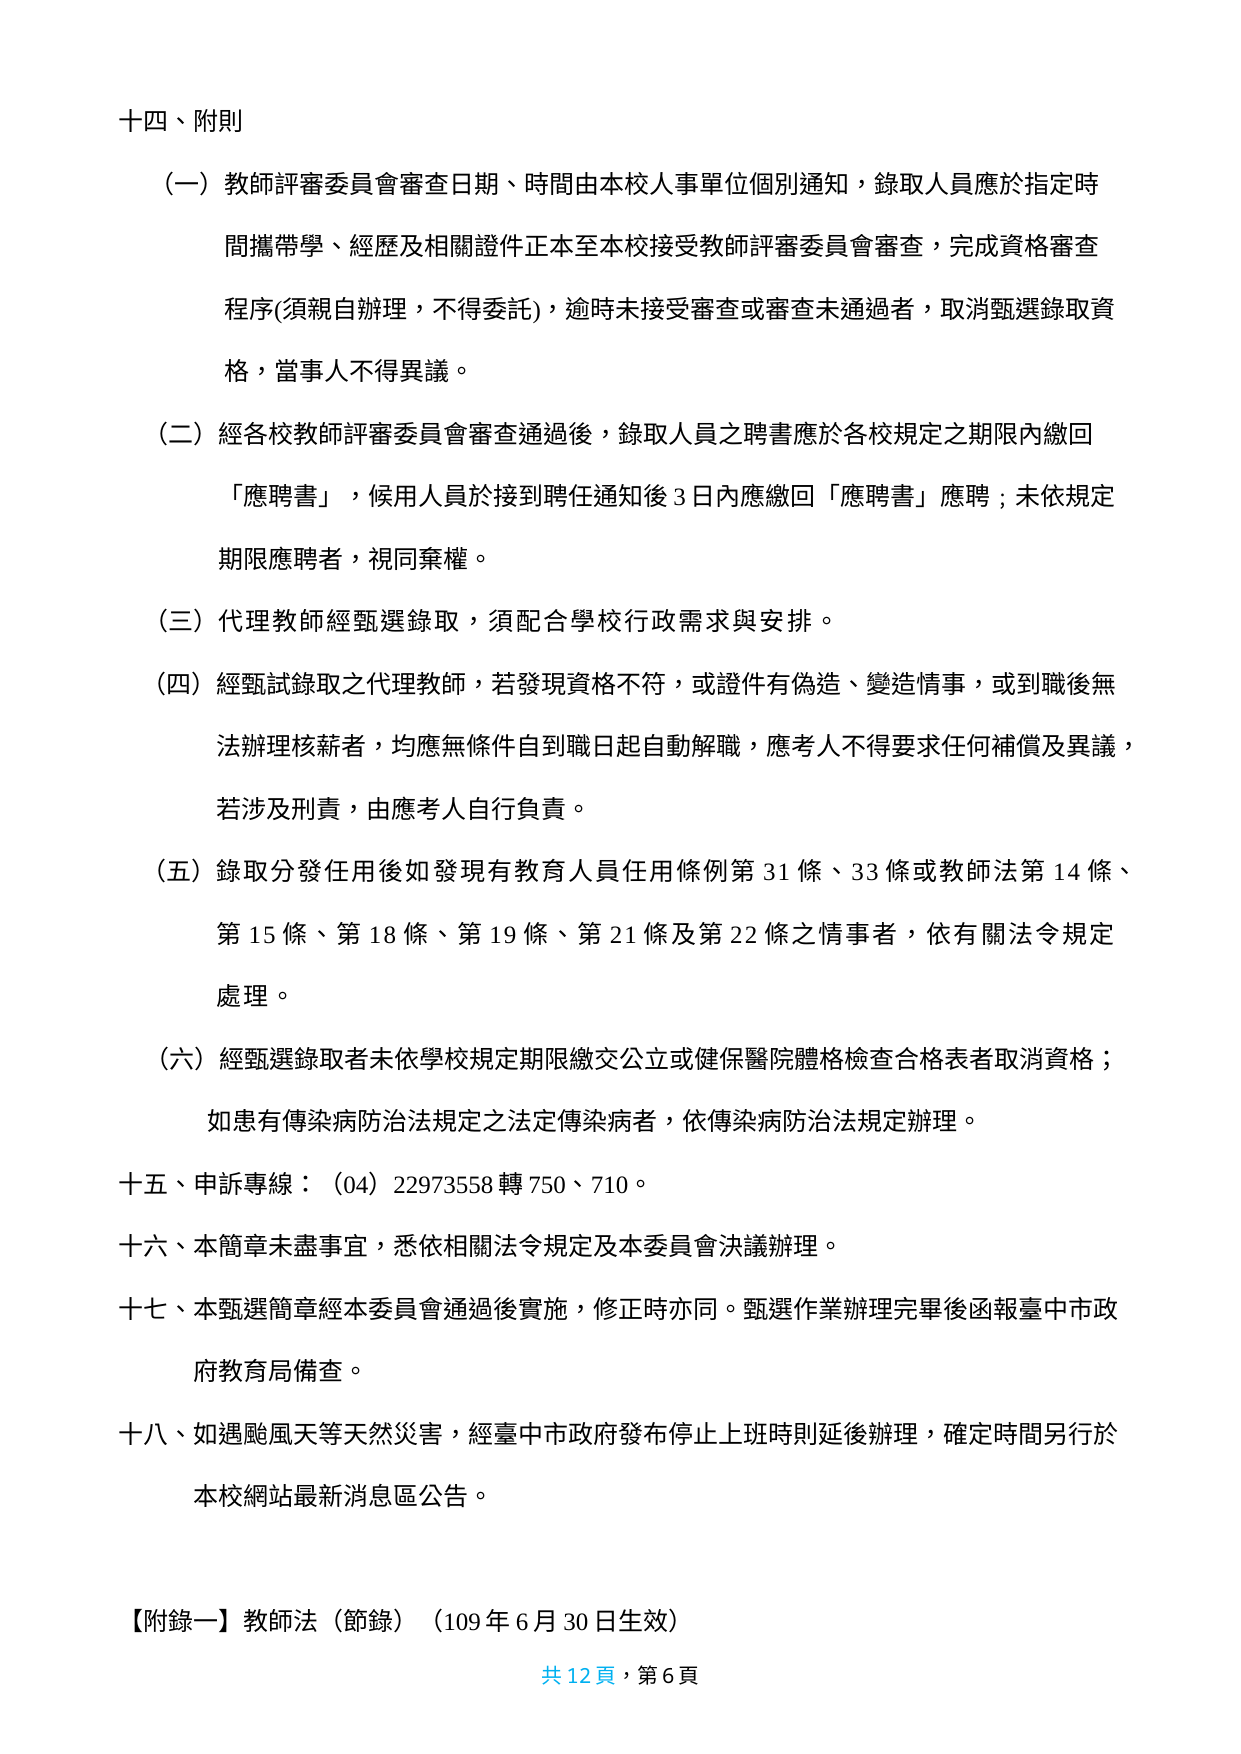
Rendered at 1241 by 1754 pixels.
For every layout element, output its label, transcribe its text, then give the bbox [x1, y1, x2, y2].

text （四）經甄試錄取之代理教師，若發現資格不符，或證件有偽造、變造情事，或到職後無法辦理核薪者，均應無條件自到職日起自動解職，應考人不得要求任何補償及異議，若涉及刑責，由應考人自行負責。 [141, 641, 1122, 828]
text 【附錄一】教師法（節錄）（109年6月30日生效） [118, 1578, 1122, 1641]
text （六）經甄選錄取者未依學校規定期限繳交公立或健保醫院體格檢查合格表者取消資格；如患有傳染病防治法規定之法定傳染病者，依傳染病防治法規定辦理。 [144, 1016, 1122, 1141]
text 十四、附則 [118, 78, 1122, 141]
text （五）錄取分發任用後如發現有教育人員任用條例第31條、33條或教師法第14條、第15條、第18條、第19條、第21條及第22條之情事者，依有關法令規定處理。 [141, 828, 1122, 1016]
text （一）教師評審委員會審查日期、時間由本校人事單位個別通知，錄取人員應於指定時間攜帶學、經歷及相關證件正本至本校接受教師評審委員會審查，完成資格審查程序(須親自辦理，不得委託)，逾時未接受審查或審查未通過者，取消甄選錄取資格，當事人不得異議。 [149, 141, 1122, 391]
text 十六、本簡章未盡事宜，悉依相關法令規定及本委員會決議辦理。 [118, 1203, 1122, 1266]
text （三）代理教師經甄選錄取，須配合學校行政需求與安排。 [118, 578, 1122, 641]
text 十八、如遇颱風天等天然災害，經臺中市政府發布停止上班時則延後辦理，確定時間另行於本校網站最新消息區公告。 [118, 1391, 1122, 1516]
text （二）經各校教師評審委員會審查通過後，錄取人員之聘書應於各校規定之期限內繳回「應聘書」，候用人員於接到聘任通知後3日內應繳回「應聘書」應聘﹔未依規定期限應聘者，視同棄權。 [143, 391, 1122, 578]
text 十七、本甄選簡章經本委員會通過後實施，修正時亦同。甄選作業辦理完畢後函報臺中市政府教育局備查。 [118, 1266, 1122, 1391]
text 十五、申訴專線：（04）22973558轉750、710。 [118, 1141, 1122, 1203]
